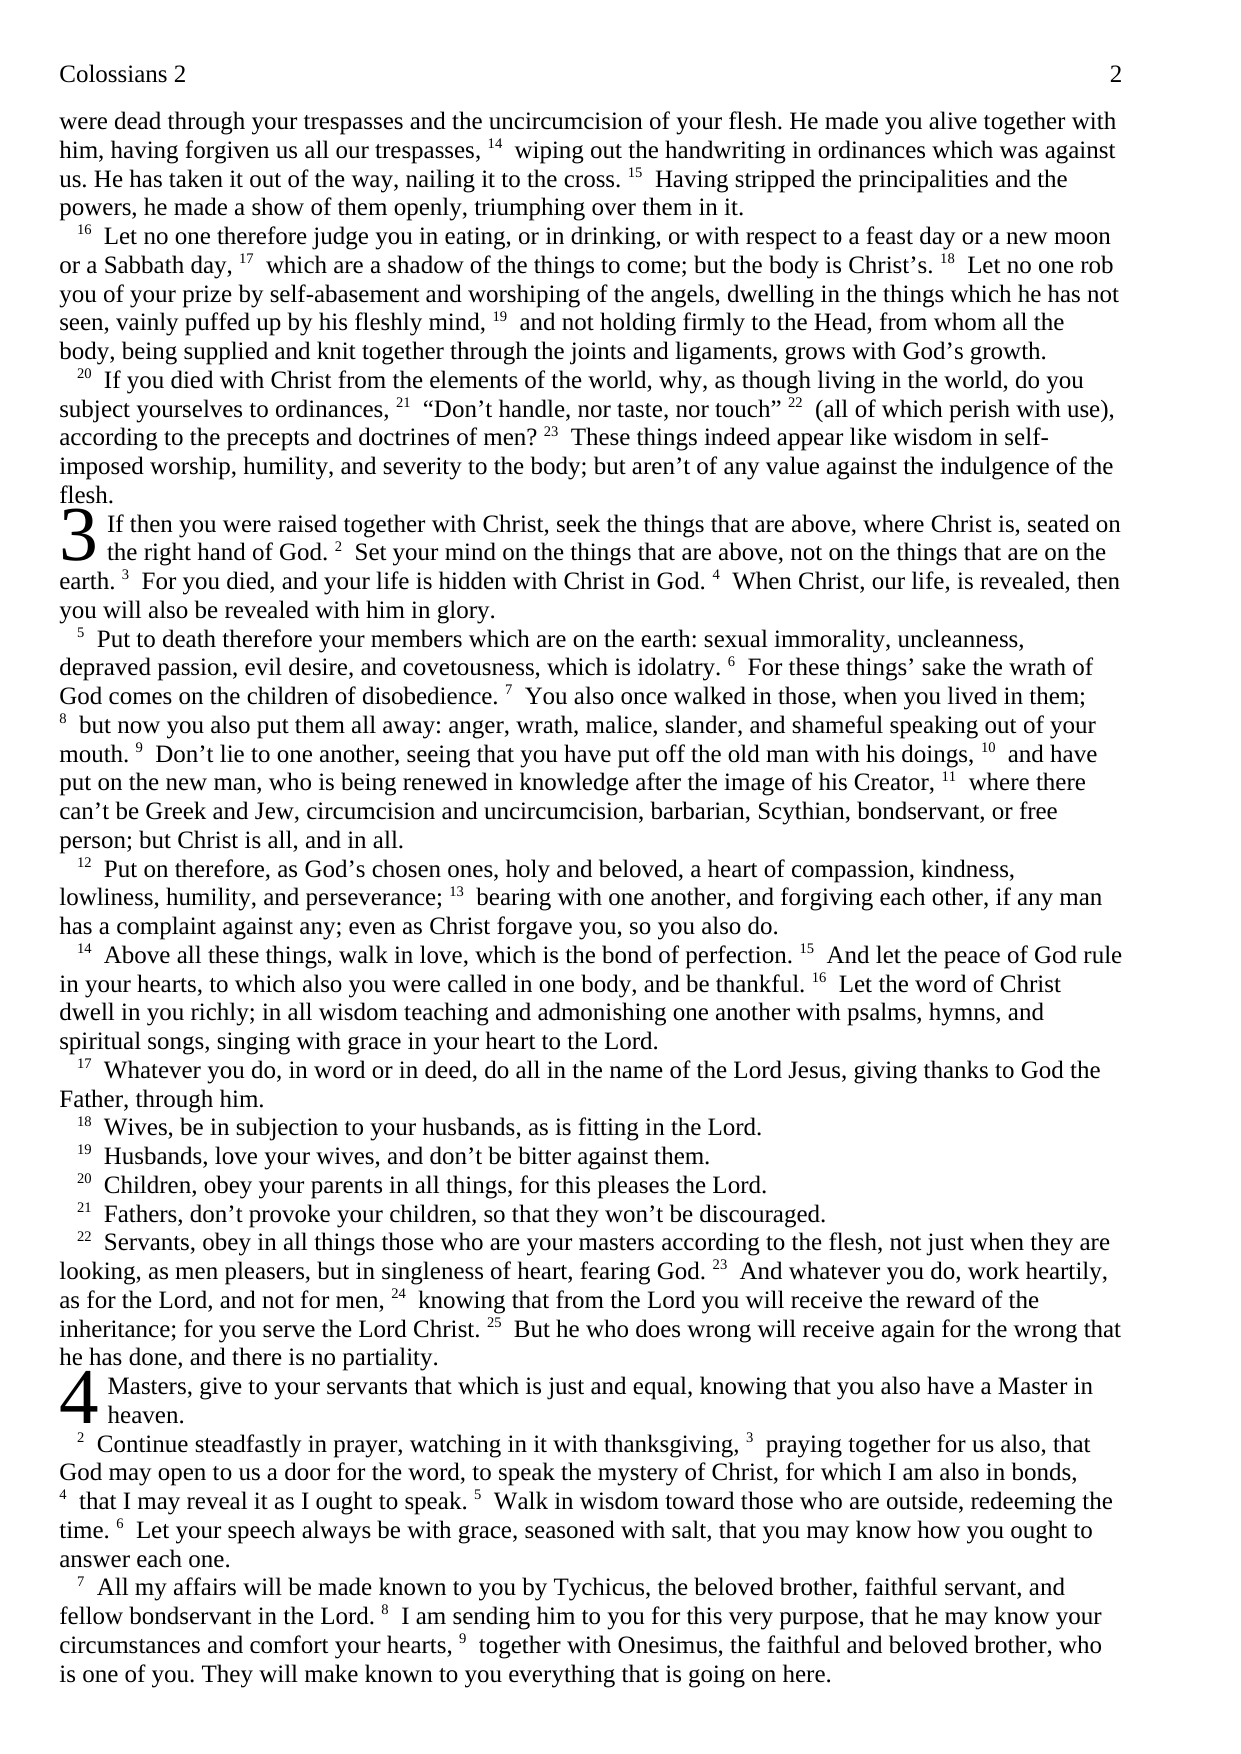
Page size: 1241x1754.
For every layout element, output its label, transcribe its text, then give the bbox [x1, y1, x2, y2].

text 2 Continue steadfastly in prayer, watching in it with thanksgiving, 3 praying together for us also, that God may open to us a door for the word, to speak the mystery of Christ, for which I am also in bonds, 4 that I may reveal it as I ought to speak. 5 Walk in wisdom toward those who are outside, redeeming the time. 6 Let your speech always be with grace, seasoned with salt, that you may know how you ought to answer each one. [59, 1429, 1122, 1572]
text 22 Servants, obey in all things those who are your masters according to the flesh, not just when they are looking, as men pleasers, but in singleness of heart, fearing God. 23 And whatever you do, work heartily, as for the Lord, and not for men, 24 knowing that from the Lord you will receive the reward of the inheritance; for you serve the Lord Christ. 25 But he who does wrong will receive again for the wrong that he has done, and there is no partiality. [59, 1227, 1122, 1371]
text 19 Husbands, love your wives, and don’t be bitter against them. [59, 1141, 1122, 1170]
text 20 If you died with Christ from the elements of the world, why, as though living in the world, do you subject yourselves to ordinances, 21 “Don’t handle, nor taste, nor touch” 22 (all of which perish with use), according to the precepts and doctrines of men? 23 These things indeed appear like wisdom in self-imposed worship, humility, and severity to the body; but aren’t of any value against the indulgence of the flesh. [59, 365, 1122, 509]
text 5 Put to death therefore your members which are on the earth: sexual immorality, uncleanness, depraved passion, evil desire, and covetousness, which is idolatry. 6 For these things’ sake the wrath of God comes on the children of disobedience. 7 You also once walked in those, when you lived in them; 8 but now you also put them all away: anger, wrath, malice, slander, and shameful speaking out of your mouth. 9 Don’t lie to one another, seeing that you have put off the old man with his doings, 10 and have put on the new man, who is being renewed in knowledge after the image of his Creator, 11 where there can’t be Greek and Jew, circumcision and uncircumcision, barbarian, Scythian, bondservant, or free person; but Christ is all, and in all. [59, 624, 1122, 854]
text 7 All my affairs will be made known to you by Tychicus, the beloved brother, faithful servant, and fellow bondservant in the Lord. 8 I am sending him to you for this very purpose, that he may know your circumstances and comfort your hearts, 9 together with Onesimus, the faithful and beloved brother, who is one of you. They will make known to you everything that is going on here. [59, 1572, 1122, 1687]
text 14 Above all these things, walk in love, which is the bond of perfection. 15 And let the peace of God rule in your hearts, to which also you were called in one body, and be thankful. 16 Let the word of Christ dwell in you richly; in all wisdom teaching and admonishing one another with psalms, hymns, and spiritual songs, singing with grace in your heart to the Lord. [59, 940, 1122, 1055]
text were dead through your trespasses and the uncircumcision of your flesh. He made you alive together with him, having forgiven us all our trespasses, 14 wiping out the handwriting in ordinances which was against us. He has taken it out of the way, nailing it to the cross. 15 Having stripped the principalities and the powers, he made a show of them openly, triumphing over them in it. [59, 106, 1122, 221]
text 12 Put on therefore, as God’s chosen ones, holy and beloved, a heart of compassion, kindness, lowliness, humility, and perseverance; 13 bearing with one another, and forgiving each other, if any man has a complaint against any; even as Christ forgave you, so you also do. [59, 854, 1122, 940]
text 3If then you were raised together with Christ, seek the things that are above, where Christ is, seated on the right hand of God. 2 Set your mind on the things that are above, not on the things that are on the earth. 3 For you died, and your life is hidden with Christ in God. 4 When Christ, our life, is revealed, then you will also be revealed with him in glory. [59, 509, 1122, 624]
text 4Masters, give to your servants that which is just and equal, knowing that you also have a Master in heaven. [59, 1371, 1122, 1429]
text 20 Children, obey your parents in all things, for this pleases the Lord. [59, 1170, 1122, 1199]
text 18 Wives, be in subjection to your husbands, as is fitting in the Lord. [59, 1112, 1122, 1141]
text 16 Let no one therefore judge you in eating, or in drinking, or with respect to a feast day or a new moon or a Sabbath day, 17 which are a shadow of the things to come; but the body is Christ’s. 18 Let no one rob you of your prize by self-abasement and worshiping of the angels, dwelling in the things which he has not seen, vainly puffed up by his fleshly mind, 19 and not holding firmly to the Head, from whom all the body, being supplied and knit together through the joints and ligaments, grows with God’s growth. [59, 221, 1122, 365]
text 17 Whatever you do, in word or in deed, do all in the name of the Lord Jesus, giving thanks to God the Father, through him. [59, 1055, 1122, 1112]
text 21 Fathers, don’t provoke your children, so that they won’t be discouraged. [59, 1199, 1122, 1227]
